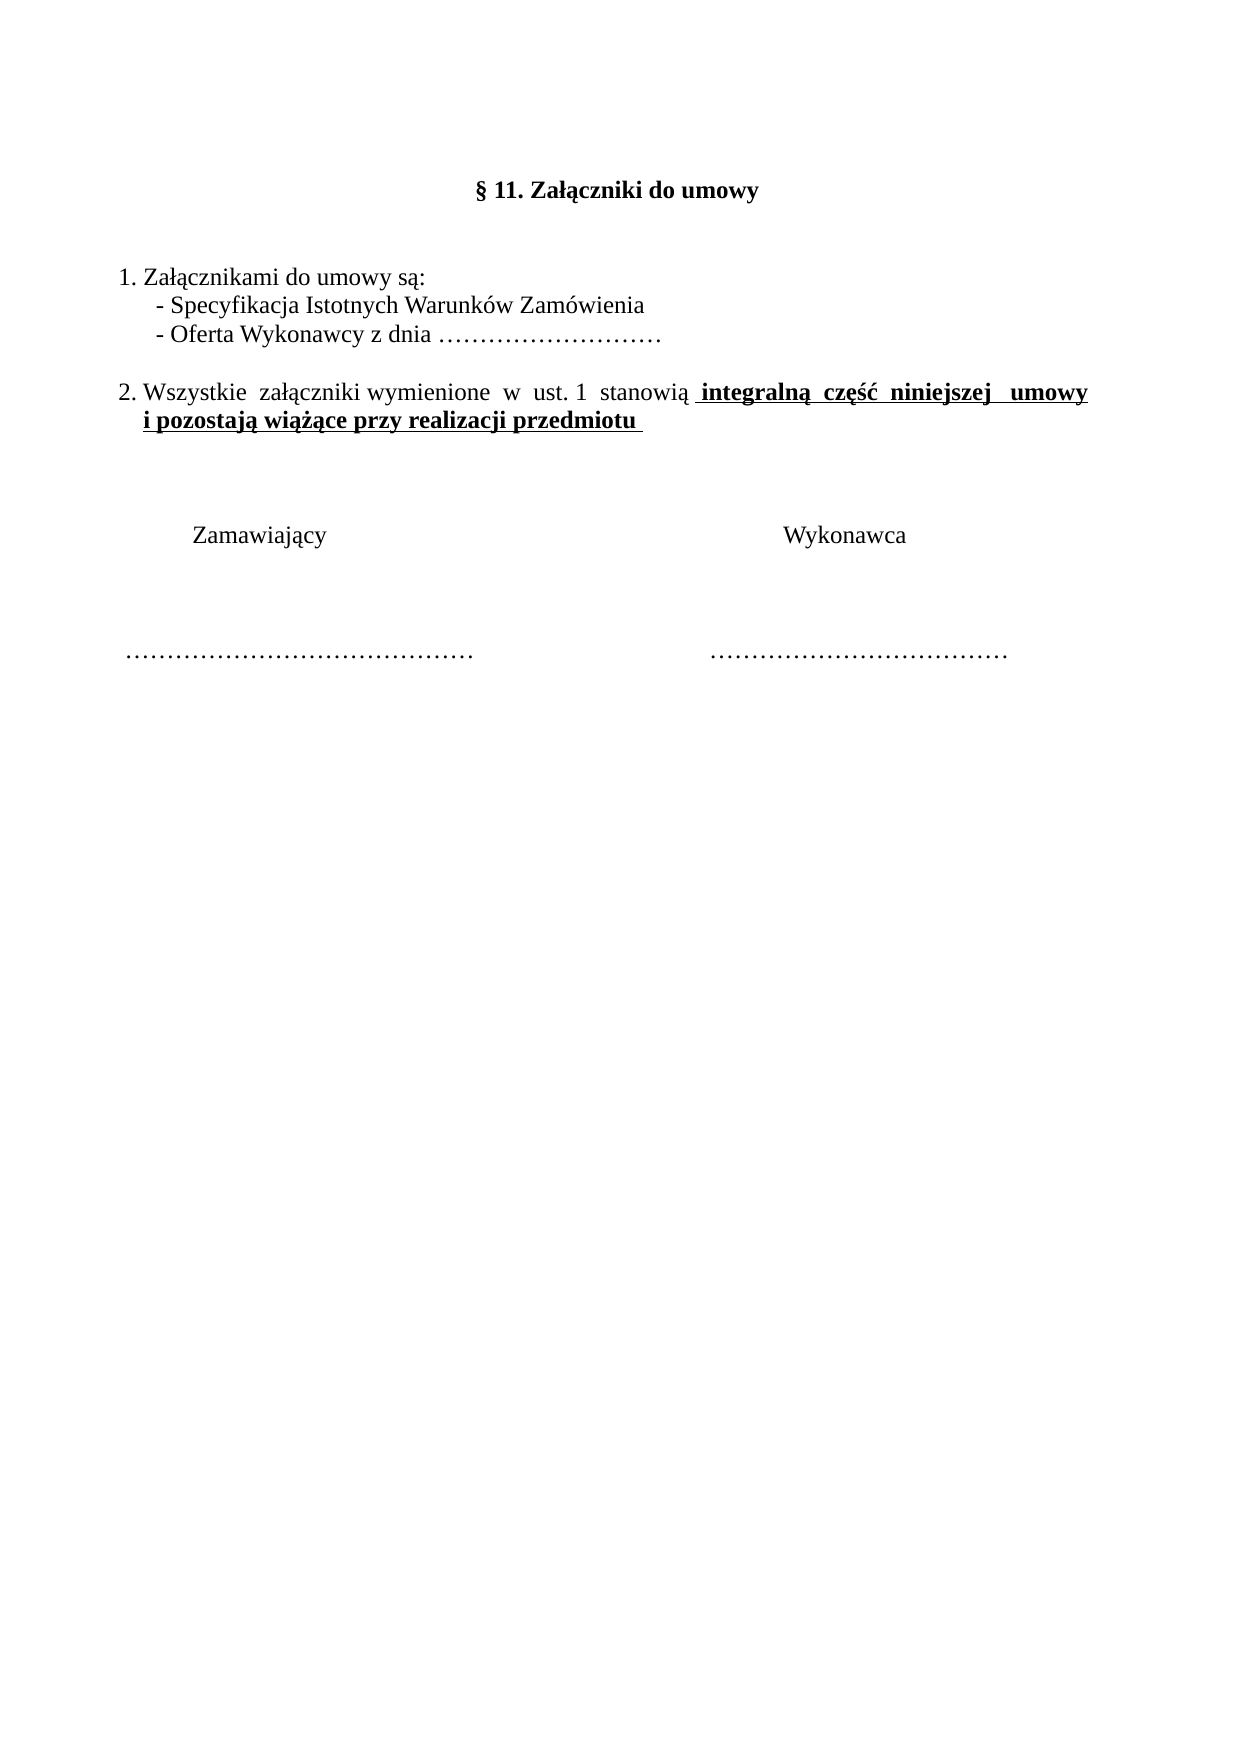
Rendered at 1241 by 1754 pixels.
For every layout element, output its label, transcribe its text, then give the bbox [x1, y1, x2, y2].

text 1. Załącznikami do umowy są: [118, 262, 1122, 291]
text § 11. Załączniki do umowy [118, 176, 1122, 204]
text - Oferta Wykonawcy z dnia ……………………… [118, 319, 1122, 348]
text - Specyfikacja Istotnych Warunków Zamówienia [118, 291, 1122, 319]
text i pozostają wiążące przy realizacji przedmiotu [118, 406, 1122, 434]
text …………………………………… ……………………………… [118, 636, 1122, 664]
text 2. Wszystkie załączniki wymienione w ust. 1 stanowią integralną część niniejszej umowy [118, 377, 1122, 406]
text Zamawiający Wykonawca [118, 521, 1122, 549]
